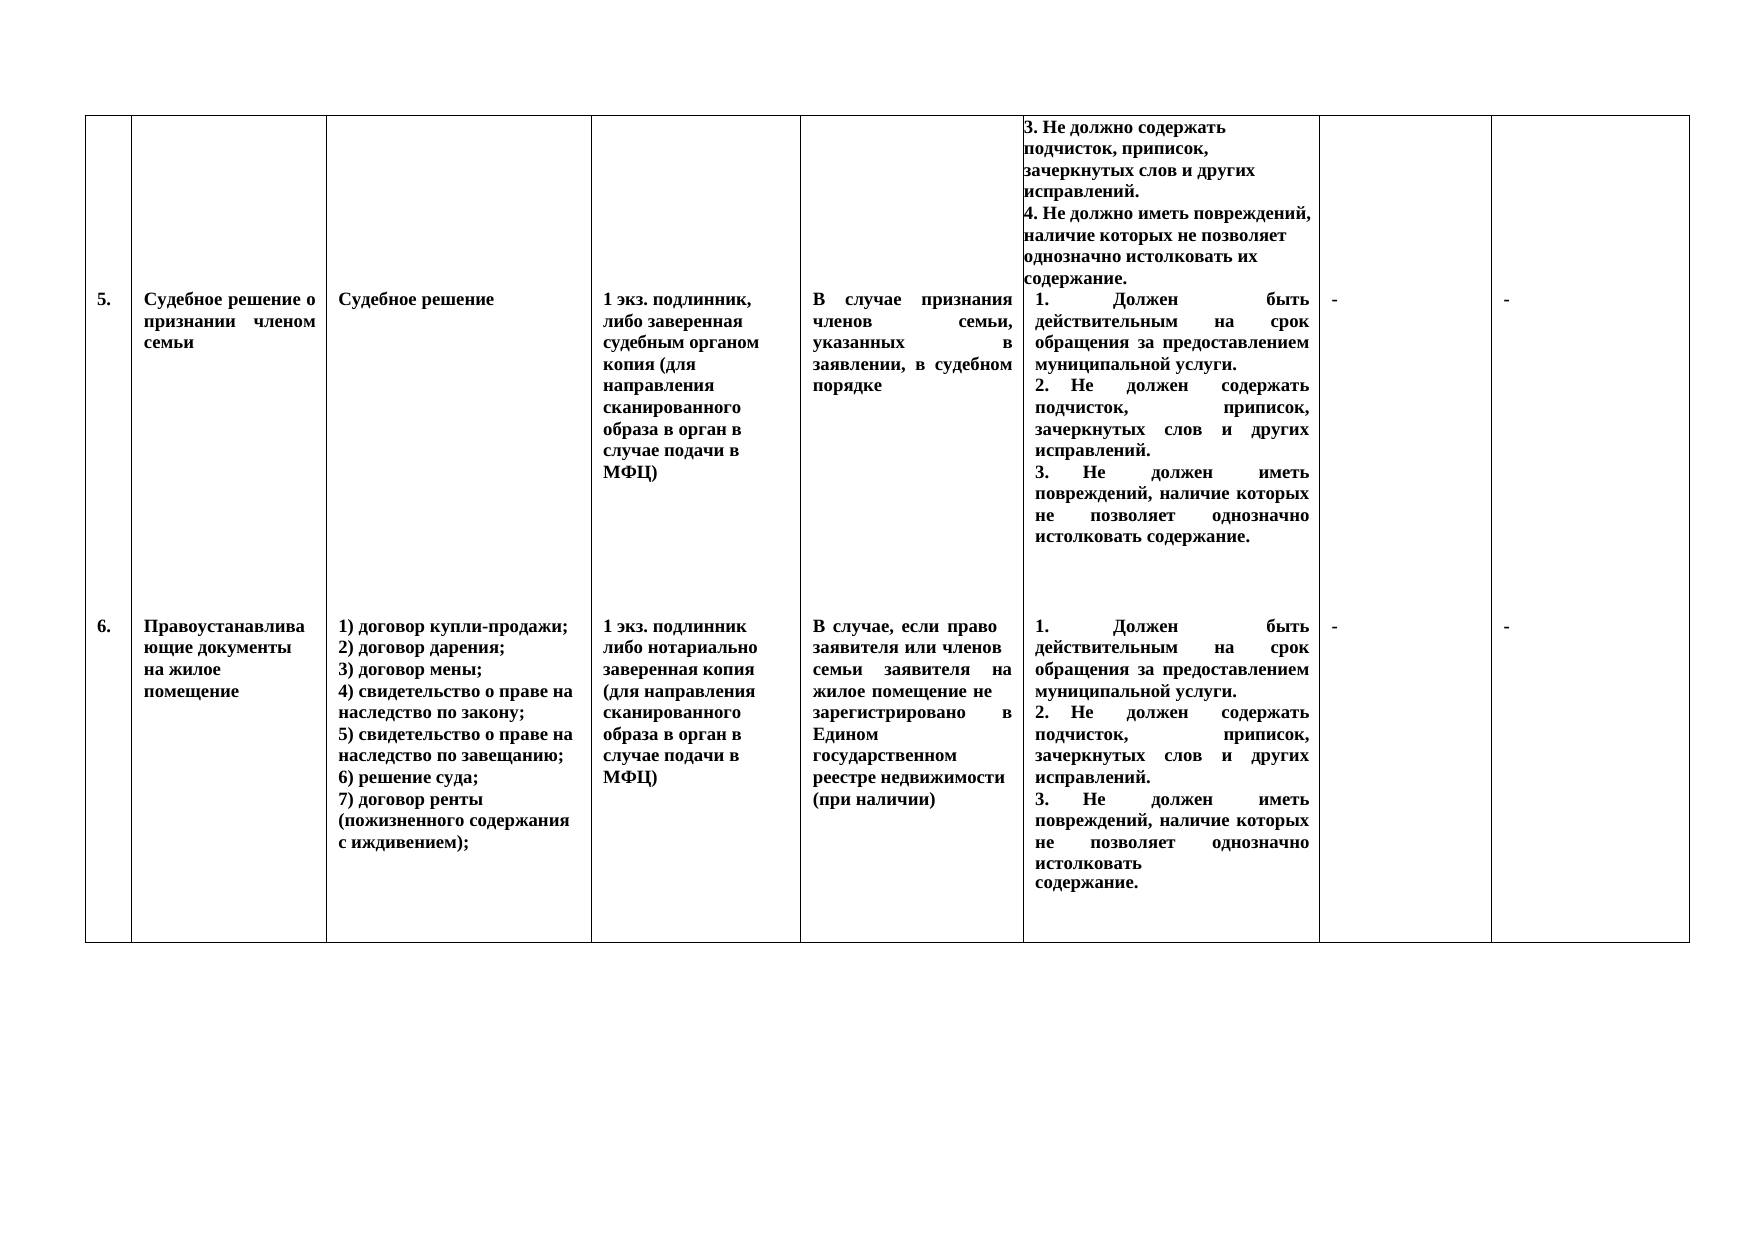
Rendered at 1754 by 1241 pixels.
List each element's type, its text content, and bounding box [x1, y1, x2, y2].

table_header [1320, 116, 1491, 288]
table_cell В случае, если право заявителя или членов семьи заявителя на жилое помещение не зарегистрировано в Едином государственном реестре недвижимости (при наличии) [801, 615, 1023, 942]
table_cell В случае признания членов семьи, указанных в заявлении, в судебном порядке [801, 288, 1023, 615]
table_header [1492, 116, 1689, 288]
table_cell - [1320, 615, 1491, 942]
table_cell - [1492, 288, 1689, 615]
table_cell 1 экз. подлинник либо нотариально заверенная копия (для направления сканированного образа в орган в случае подачи в МФЦ) [592, 615, 800, 942]
table_cell Должен быть действительным на срок обращения за предоставлением муниципальной услуги. Не должен содержать подчисток, приписок, зачеркнутых слов и других исправлений. Не должен иметь повреждений, наличие которых не позволяет однозначно истолковать содержание. [1024, 615, 1319, 942]
table_header [592, 116, 800, 288]
table_cell Правоустанавливающие документы на жилое помещение [132, 615, 326, 942]
table_header [801, 116, 1023, 288]
table_cell Судебное решение о признании членом семьи [132, 288, 326, 615]
table_cell 1 экз. подлинник, либо заверенная судебным органом копия (для направления сканированного образа в орган в случае подачи в МФЦ) [592, 288, 800, 615]
table_header 3. Не должно содержать подчисток, приписок, зачеркнутых слов и других исправлений. 4. Не должно иметь повреждений, наличие которых не позволяет однозначно истолковать их содержание. [1024, 116, 1319, 288]
table_cell 1) договор купли-продажи; 2) договор дарения; 3) договор мены; 4) свидетельство о праве на наследство по закону; 5) свидетельство о праве на наследство по завещанию; 6) решение суда; 7) договор ренты (пожизненного содержания с иждивением); [327, 615, 591, 942]
table_cell Судебное решение [327, 288, 591, 615]
table_cell - [1320, 288, 1491, 615]
table_header [86, 116, 131, 288]
table_cell 5. [86, 288, 131, 615]
table_header [132, 116, 326, 288]
table_cell 6. [86, 615, 131, 942]
table_cell Должен быть действительным на срок обращения за предоставлением муниципальной услуги. Не должен содержать подчисток, приписок, зачеркнутых слов и других исправлений. Не должен иметь повреждений, наличие которых не позволяет однозначно истолковать содержание. [1024, 288, 1319, 615]
table_cell - [1492, 615, 1689, 942]
table_header [327, 116, 591, 288]
